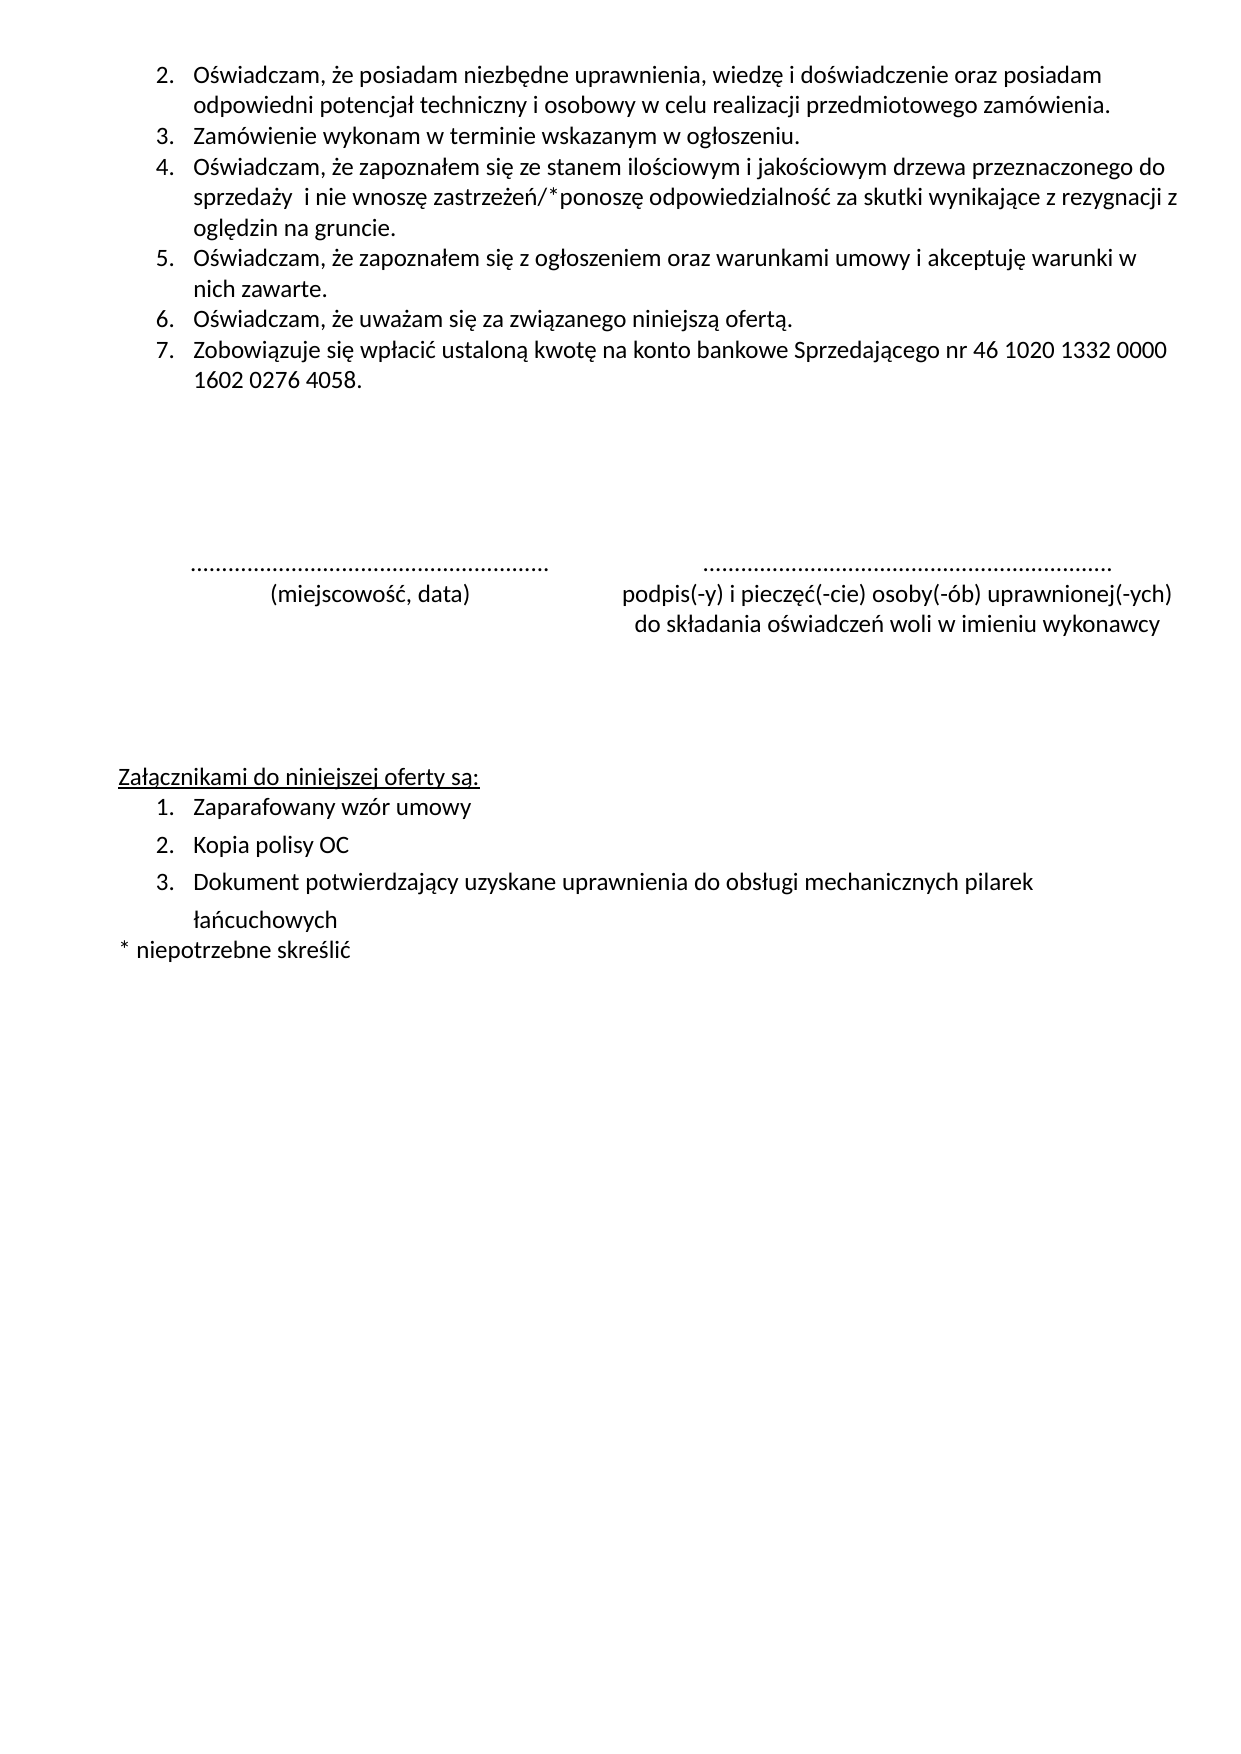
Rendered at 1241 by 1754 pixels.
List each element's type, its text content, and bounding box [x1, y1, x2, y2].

text ................................................................. [622, 547, 1199, 578]
list Zobowiązuje się wpłacić ustaloną kwotę na konto bankowe Sprzedającego nr 46 1020 1332 0000 1602 0276 4058. [156, 334, 1181, 395]
list Oświadczam, że uważam się za związanego niniejszą ofertą. [156, 303, 1181, 334]
text podpis(-y) i pieczęć(-cie) osoby(-ób) uprawnionej(-ych) [622, 578, 1200, 608]
text do składania oświadczeń woli w imieniu wykonawcy [622, 608, 1200, 639]
text (miejscowość, data) [118, 578, 622, 639]
text * niepotrzebne skreślić [118, 934, 1181, 965]
list Oświadczam, że posiadam niezbędne uprawnienia, wiedzę i doświadczenie oraz posiadam odpowiedni potencjał techniczny i osobowy w celu realizacji przedmiotowego zamówienia. [156, 59, 1181, 120]
list Oświadczam, że zapoznałem się ze stanem ilościowym i jakościowym drzewa przeznaczonego do sprzedaży i nie wnoszę zastrzeżeń/*ponoszę odpowiedzialność za skutki wynikające z rezygnacji z oględzin na gruncie. [156, 151, 1181, 242]
list Zamówienie wykonam w terminie wskazanym w ogłoszeniu. [156, 120, 1181, 151]
text Załącznikami do niniejszej oferty są: [118, 761, 1181, 792]
text ......................................................... [118, 547, 622, 578]
list Dokument potwierdzający uzyskane uprawnienia do obsługi mechanicznych pilarek łańcuchowych [156, 859, 1181, 934]
list Oświadczam, że zapoznałem się z ogłoszeniem oraz warunkami umowy i akceptuję warunki w nich zawarte. [156, 242, 1181, 303]
list Kopia polisy OC [156, 822, 1181, 859]
list Zaparafowany wzór umowy [156, 792, 1181, 822]
